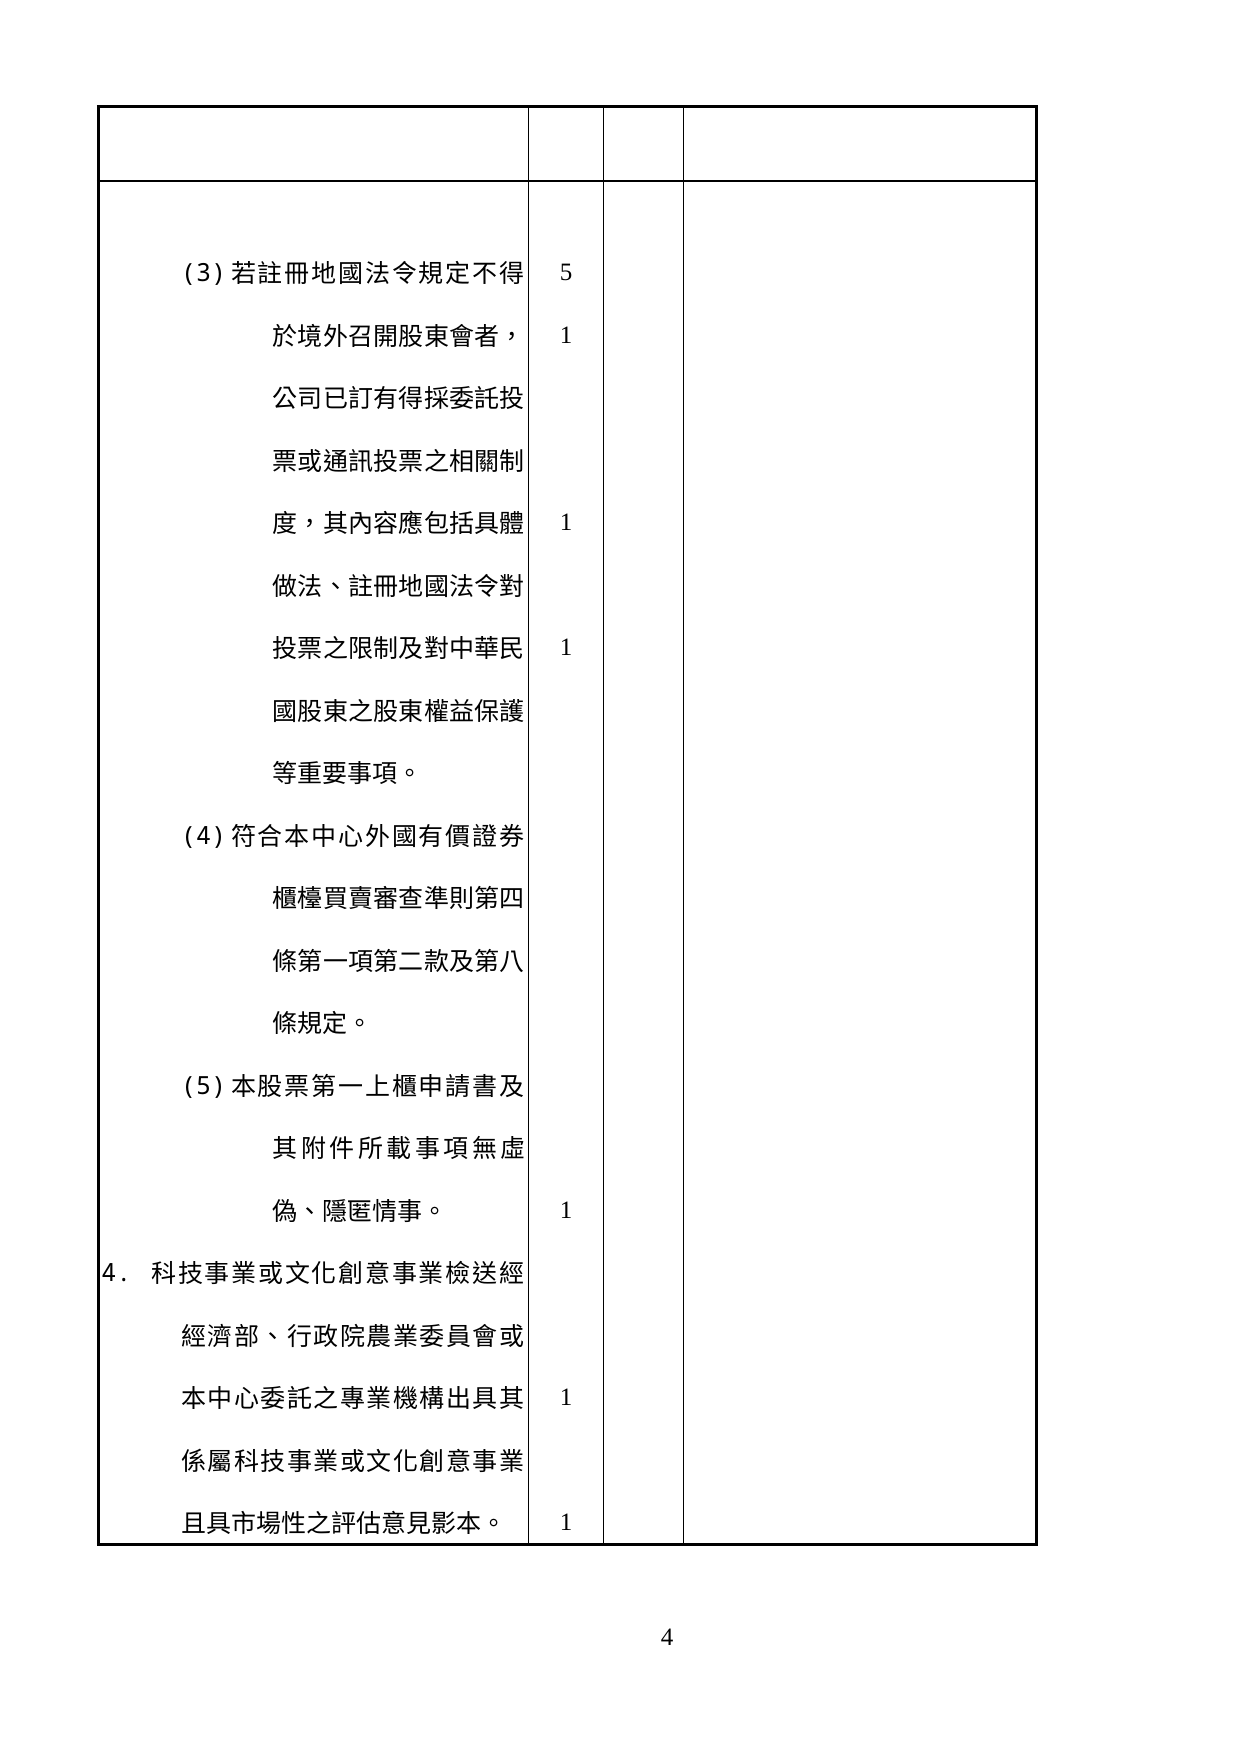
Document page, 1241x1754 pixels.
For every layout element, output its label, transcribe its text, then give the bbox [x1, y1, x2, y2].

table_cell [684, 182, 1035, 1543]
table_cell 2 1 1 1 1 5 1 1 1 1 1 1 1 1 1 1 1 1 1 1 1 1 1 1 1 1 12 1 1 1 1 1 1 1 1 1 1 1 1 1 1 1 1 1 [529, 182, 603, 1543]
table_header [100, 108, 528, 180]
table_cell 外國發行人股票第一上櫃申請書。 申請公司經我國外交部駐外單位認證之依註冊地國法律組織登記且有效存在之股份有限責任公司之證明文件影本。 申請公司針對下列事項出具之聲明書： 未違反「臺灣地區與大陸地區人民關係條例」相關規範。 申請公司並非依大陸地區法令組織登記者。 申請公司及其具有中華民國國籍之董事、經理人及持有公司股份超過股份總額百分之十之股東，暨申請公司所控制之營運主體係依中華民國公司法令組織成立，從事大陸地區投資者，係符合「臺灣地區與大陸地區人民關係條例」及「在大陸地區從事投資或技術合作許可辦法」等規定。 申請公司股東屬大陸地區人民來臺投資許可辦法定義之投資人者，其直接或間接持有該公司股份未逾30%，且未具有控制能力。 無其他違反「臺灣地區與大陸地區人民關係條例」相關規範之情事。 在不違反註冊地國法令情況下，第一上櫃後應於中華民國境內召開股東會。 若註冊地國法令規定不得於境外召開股東會者，公司已訂有得採委託投票或通訊投票之相關制度，其內容應包括具體做法、註冊地國法令對投票之限制及對中華民國股東之股東權益保護等重要事項。 符合本中心外國有價證券櫃檯買賣審查準則第四條第一項第二款及第八條規定。 本股票第一上櫃申請書及其附件所載事項無虛偽、隱匿情事。 科技事業或文化創意事業檢送經經濟部、行政院農業委員會或本中心委託之專業機構出具其係屬科技事業或文化創意事業且具市場性之評估意見影本。 董事會或股東會決議申請股票第一上櫃之議事錄影本。 外國發行人股票第一上櫃契約。 採無實體發行(含私募有價證券)之登錄證明(但其註冊地法令另有規定者，則不適用)。 申請公司與推薦證券商簽訂之輔導股票上櫃契約影本。 申請公司與主辦推薦證券商簽訂有關其於上櫃掛牌年度及其後二個會計年度內繼續委任主辦推薦證券商協助其遵循我國證券法令、本中心規章暨公告事項及外國發行人股票第一上櫃契約之契約影本(以科技事業申請第一上櫃者，上開繼續委任主辦推薦證券商期間為上櫃掛牌年度及其後三個會計年度)。 股票上櫃審查表。 下列以中文版本為主並以新臺幣為編製單位之財務報告： 最近二年度經會計師查核簽證之財務報告。 申請日期已逾季度終了後四十五天者，加附最近一季經會計師核閱之財務報告。 會計師專案審查公司內部控制所出具無保留意見之審查報告。 財務報告內容無虛偽或隱匿之聲明書、相關之會計師查核或核閱工作底稿、永久檔案及「會計師簽證作業覆核表」。 會計師就申請公司內部控制制度審查覆核表。 股權分散表；若未符合股權分散標準，申請公司於掛牌前達成股權分散標準之承諾書。 依規定委託指定機構集中保管股票之證明書影本或承諾書。 兩家以上推薦證券商之推薦書(須註明主辦及協辦推薦證券商)及推薦證券商評估報告工作底稿。 推薦證券商針對下列事項出具之聲明書： 符合本中心外國有價證券櫃檯買賣審查準則第八條之規定。 評估報告及所提供之資料無虛偽隱匿或遺漏外國發行人重要財務業務資訊之情事。 訴訟及非訟代理人之基本資料，及該代理人係「在我國境內有住所或居所之自然人」之證明文件影本。 申請公司與訴訟及非訟代理人之授權文件影本。(授權內容至少應有「申請公司以該代理人為證券交易法在我國境內之負責人」) 申請公司之承諾書。承諾遵守本中心外國有價證券櫃檯買賣審查準則第四條第一項第十三款規定之事項；承諾於上櫃掛牌後，若本中心「外國發行人註冊地股東權益保護事項檢查表」所訂之股東權益保護重要事項有修正時，應於不牴觸註冊地國法令之情形下，於最近一次股東會提案修訂公司章程，且修正公司章程所訂「股東權益保護之重要事項」時，需於提董事會決議十日前先向本中心申報其公司章程修正草案及律師評估意見；承諾於所屬國辦理增資時，應以書面通知本中心。 推薦證券商填製之「外國審查準則第九條第一項各款情事審查表」、「投資控股公司申請條件審查表」、其評估報告工作分配表、撰寫評估報告人員名單與相關懲處記錄。 申請日最近一年內申請公司之負責人、董事及持股超過股份總額百分之十之股東業已參加證券法規研習課程之證明文件影本(含董事進修公司治理相關課程三小時之證明文件)。 推薦證券商輔導人員進修公司治理相關課程之證明文件影本。 股務代理契約影本；專業股務代理機構經臺灣集中保管結算所股份有限公司出具符合規定之證明文件。 公開說明書稿本(含推薦證券商評估報告)；本次檢送之各期財務報告及公開說明書電子檔上傳至本中心指定之網際網路資訊申報系統之證明文件。 董事、持股超過股份總額百分之十之股東及提出股份供推薦證券商認購之股東如與他人訂有股份附買回條件之協議者，在申請日仍屬有效之協議等相關資料。 申請公司與推薦證券商共同訂定股票承銷價格之依據及方式之說明書。 律師填製之「外國發行人註冊地股東權益保護事項檢查表」、「法律事項檢查表」、其工作底稿及律師與申請公司所出具「其彼此間並無前開檢查表之填表注意事項一所列情事」之聲明書。 會計師出具最近三年內部控制制度建議書(無則免付)。 申請公司之公司治理自評報告或外部獨立客觀機構之公司治理評量報告。 董事戶籍及通訊聯絡方式之資料。 設置中文網站之證明文件。 推薦證券商、簽證會計師及律師填製之上櫃標準題。 送件前六個月申報之三份「上櫃輔導檢查表」及三份詳式「財務業務重大事件檢查表」(未登錄興櫃者適用)。 申請公司、推薦證券商、律師及會計師所出具之誠信聲明書。 股票面額非屬新臺幣10元者，主辦推薦證券商於上櫃前預計辦理之宣導計畫。 截至次季止之財務預測資訊。 申請公司出具之自行編製財務報告評估表，或提升自行編製財務報告能力計畫書。 申請公司購買董事責任保險之相關證明文件。 本中心審查外國有價證券櫃檯買賣作業程序附件十「審查報告」內之「申請公司及中介機構補充書件」(補充書件四及七除外)。 其他必要之證明文件或資料。 [100, 182, 528, 1543]
table_header [684, 108, 1035, 180]
table_cell [604, 182, 683, 1543]
table_header [529, 108, 603, 180]
table_header [604, 108, 683, 180]
